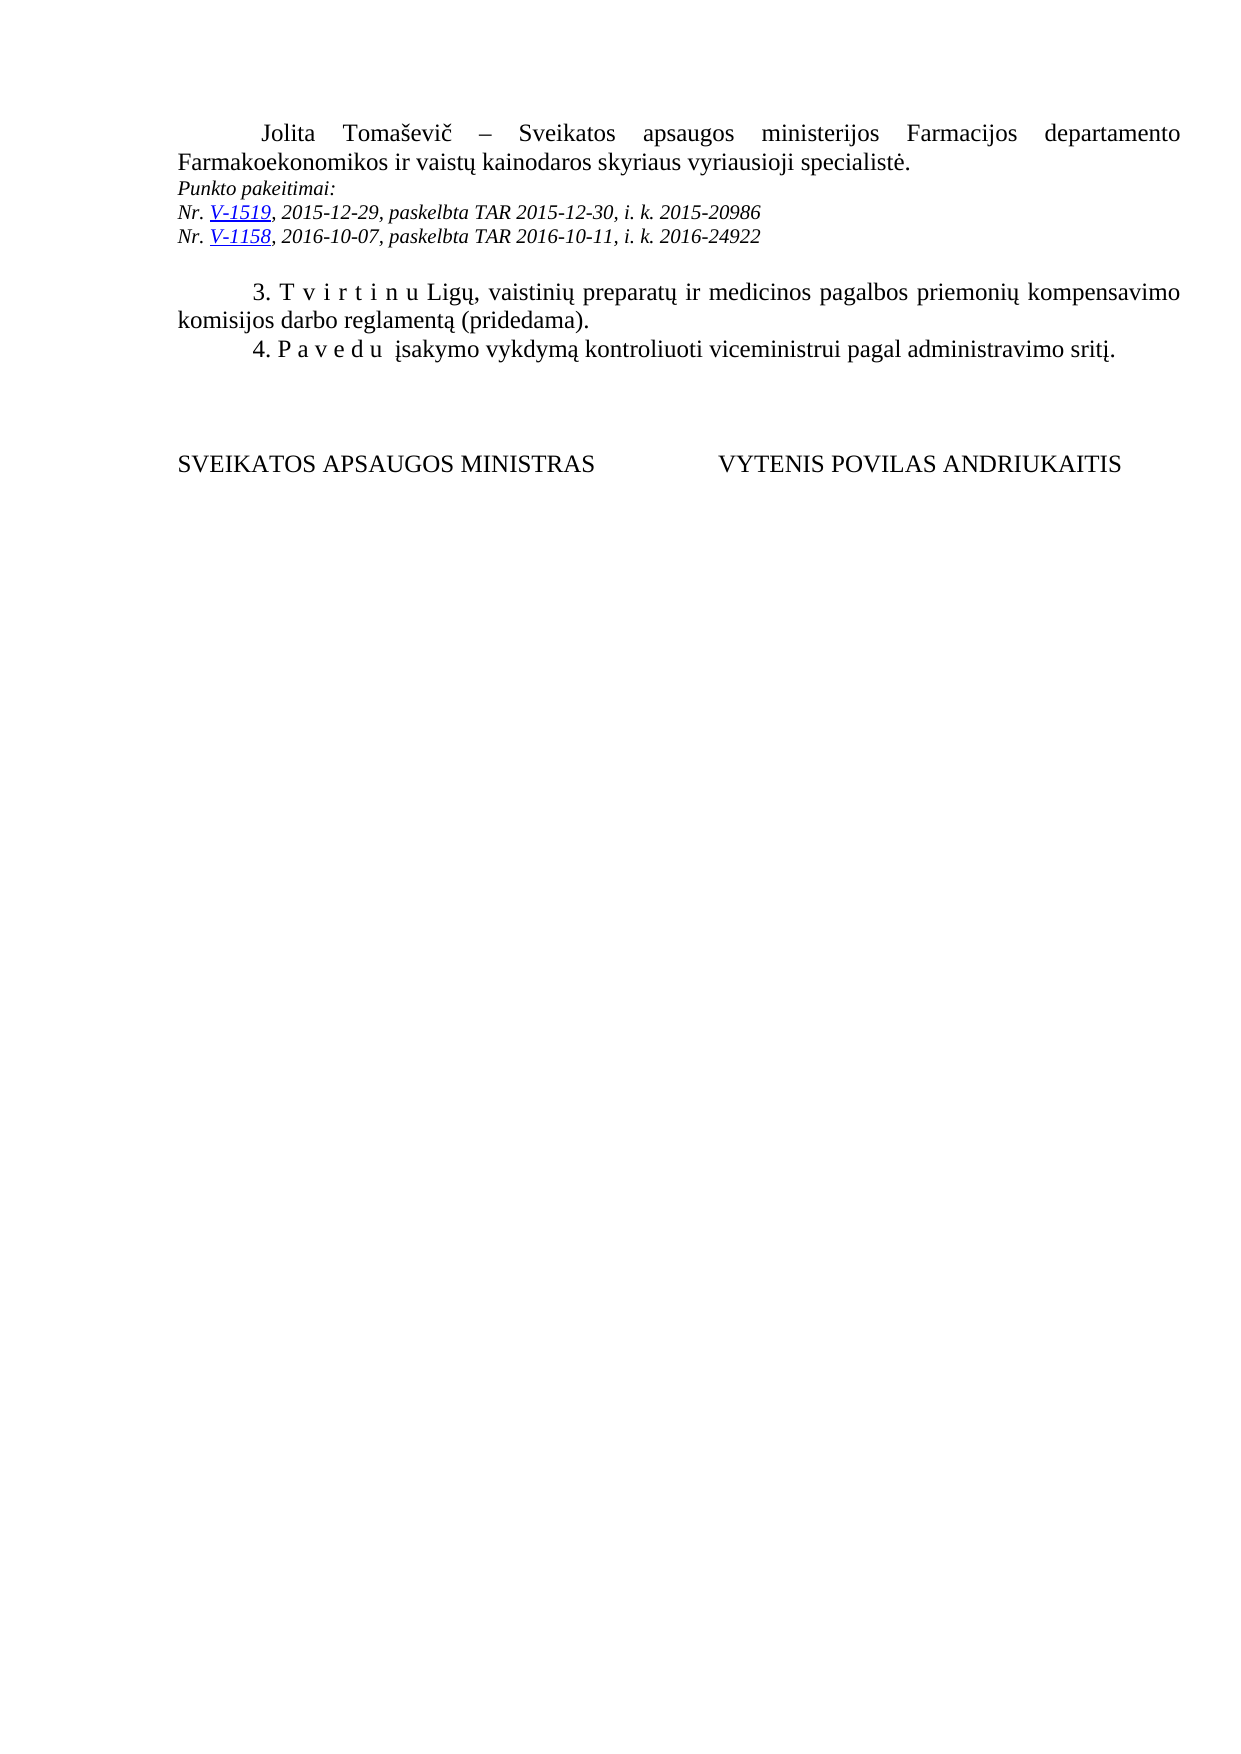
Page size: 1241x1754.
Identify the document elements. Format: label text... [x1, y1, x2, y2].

text Jolita Tomaševič – Sveikatos apsaugos ministerijos Farmacijos departamento Farmakoekonomikos ir vaistų kainodaros skyriaus vyriausioji specialistė. [177, 118, 1181, 176]
text SVEIKATOS APSAUGOS MINISTRAS VYTENIS POVILAS ANDRIUKAITIS [177, 449, 1181, 478]
text Nr. V-1519, 2015-12-29, paskelbta TAR 2015-12-30, i. k. 2015-20986 [177, 200, 1181, 224]
text 3. T v i r t i n u Ligų, vaistinių preparatų ir medicinos pagalbos priemonių kompensavimo komisijos darbo reglamentą (pridedama). [177, 277, 1181, 334]
text Punkto pakeitimai: [177, 176, 1181, 200]
text 4. P a v e d u įsakymo vykdymą kontroliuoti viceministrui pagal administravimo sritį. [177, 334, 1181, 363]
text Nr. V-1158, 2016-10-07, paskelbta TAR 2016-10-11, i. k. 2016-24922 [177, 224, 1181, 248]
